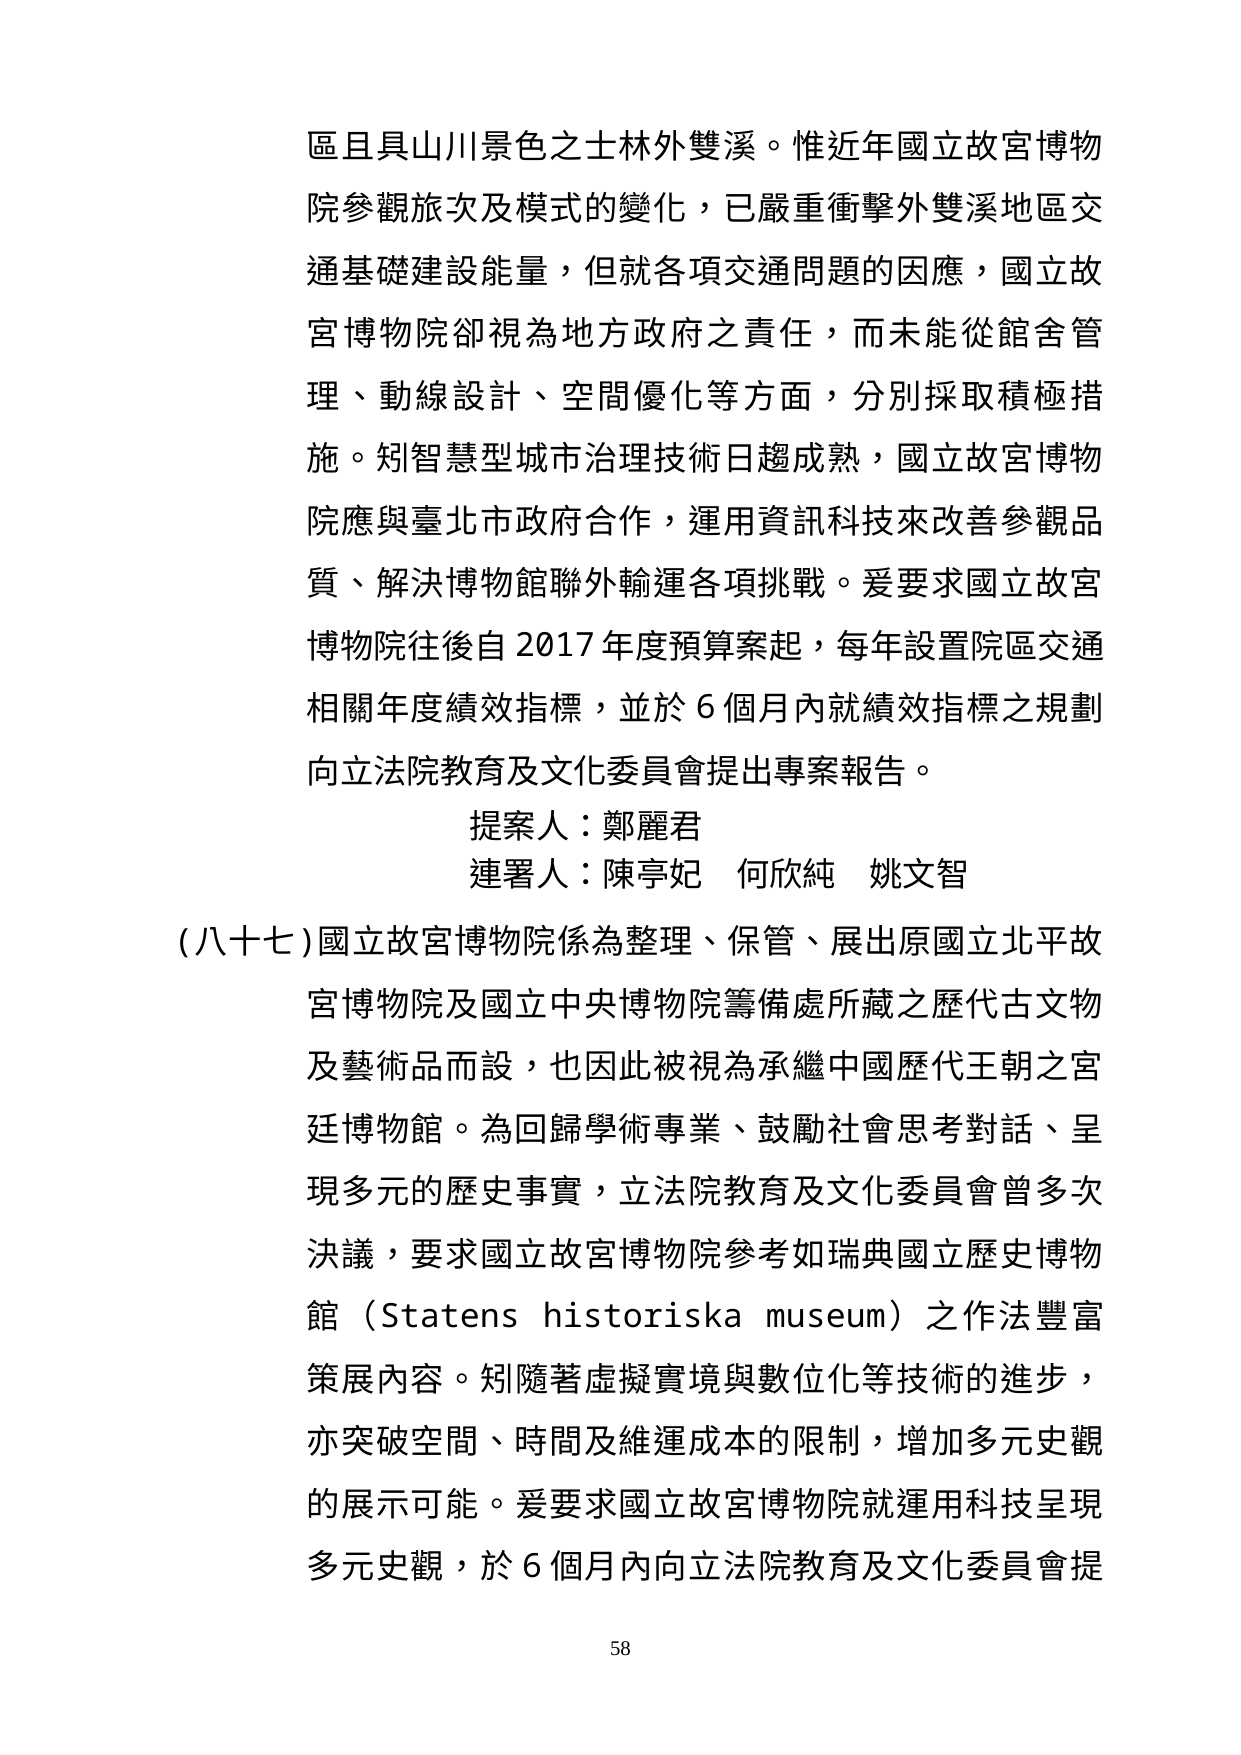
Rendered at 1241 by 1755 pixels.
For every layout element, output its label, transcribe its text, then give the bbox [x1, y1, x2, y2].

text 區且具山川景色之士林外雙溪。惟近年國立故宮博物院參觀旅次及模式的變化，已嚴重衝擊外雙溪地區交通基礎建設能量，但就各項交通問題的因應，國立故宮博物院卻視為地方政府之責任，而未能從館舍管理、動線設計、空間優化等方面，分別採取積極措施。矧智慧型城市治理技術日趨成熟，國立故宮博物院應與臺北市政府合作，運用資訊科技來改善參觀品質、解決博物館聯外輸運各項挑戰。爰要求國立故宮博物院往後自2017年度預算案起，每年設置院區交通相關年度績效指標，並於6個月內就績效指標之規劃向立法院教育及文化委員會提出專案報告。 [173, 112, 1104, 800]
text 提案人：鄭麗君 [136, 800, 1104, 848]
text (八十七)國立故宮博物院係為整理、保管、展出原國立北平故宮博物院及國立中央博物院籌備處所藏之歷代古文物及藝術品而設，也因此被視為承繼中國歷代王朝之宮廷博物館。為回歸學術專業、鼓勵社會思考對話、呈現多元的歷史事實，立法院教育及文化委員會曾多次決議，要求國立故宮博物院參考如瑞典國立歷史博物館（Statens historiska museum）之作法豐富策展內容。矧隨著虛擬實境與數位化等技術的進步，亦突破空間、時間及維運成本的限制，增加多元史觀的展示可能。爰要求國立故宮博物院就運用科技呈現多元史觀，於6個月內向立法院教育及文化委員會提 [173, 908, 1104, 1596]
text 連署人：陳亭妃 何欣純 姚文智 [136, 848, 1104, 896]
